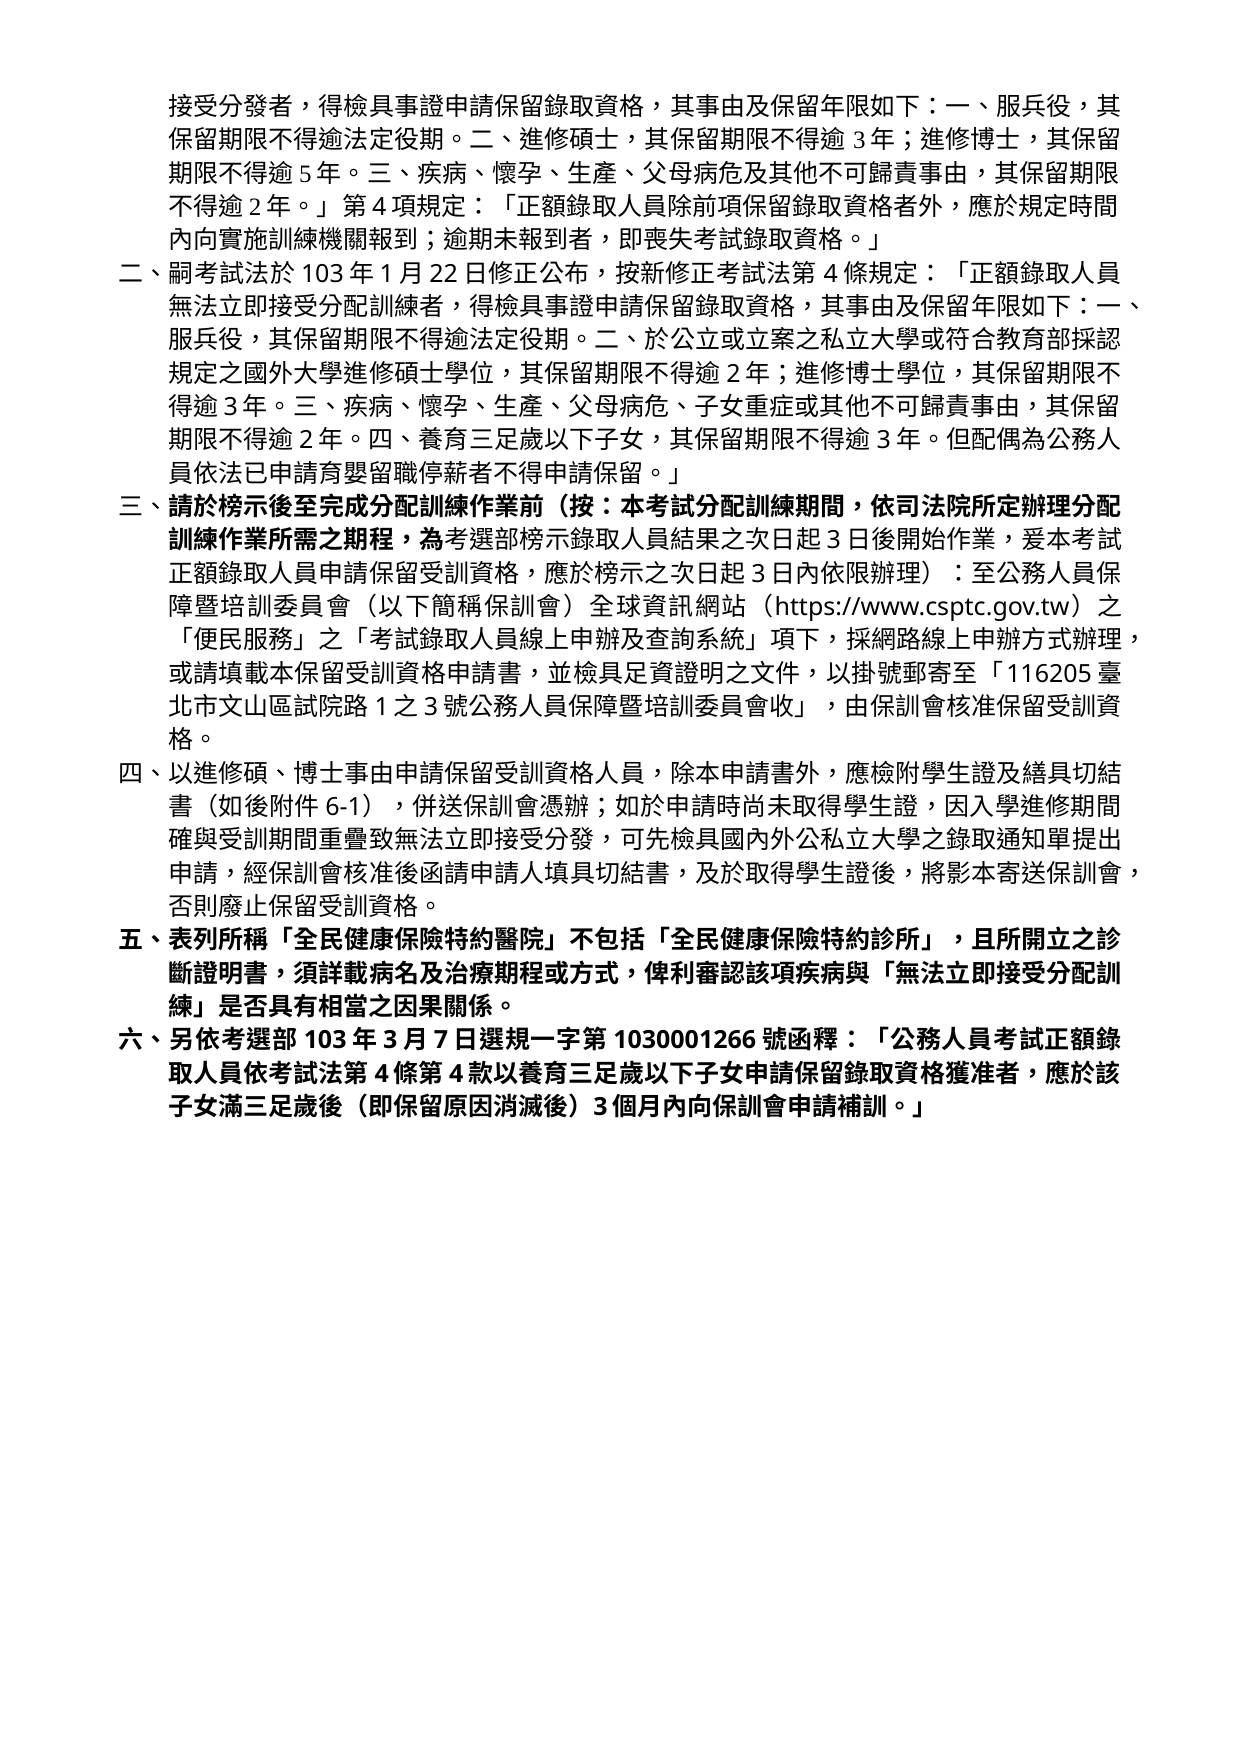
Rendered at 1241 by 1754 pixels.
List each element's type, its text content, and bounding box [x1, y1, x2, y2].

text 二、嗣考試法於103年1月22日修正公布，按新修正考試法第4條規定：「正額錄取人員無法立即接受分配訓練者，得檢具事證申請保留錄取資格，其事由及保留年限如下：一、服兵役，其保留期限不得逾法定役期。二、於公立或立案之私立大學或符合教育部採認規定之國外大學進修碩士學位，其保留期限不得逾2年；進修博士學位，其保留期限不得逾3年。三、疾病、懷孕、生產、父母病危、子女重症或其他不可歸責事由，其保留期限不得逾2年。四、養育三足歲以下子女，其保留期限不得逾3年。但配偶為公務人員依法已申請育嬰留職停薪者不得申請保留。」 [118, 255, 1122, 489]
text 接受分發者，得檢具事證申請保留錄取資格，其事由及保留年限如下：一、服兵役，其保留期限不得逾法定役期。二、進修碩士，其保留期限不得逾3年；進修博士，其保留期限不得逾5年。三、疾病、懷孕、生產、父母病危及其他不可歸責事由，其保留期限不得逾2年。」第4項規定：「正額錄取人員除前項保留錄取資格者外，應於規定時間內向實施訓練機關報到；逾期未報到者，即喪失考試錄取資格。」 [118, 89, 1122, 255]
text 三、請於榜示後至完成分配訓練作業前（按：本考試分配訓練期間，依司法院所定辦理分配訓練作業所需之期程，為考選部榜示錄取人員結果之次日起3日後開始作業，爰本考試正額錄取人員申請保留受訓資格，應於榜示之次日起3日內依限辦理）：至公務人員保障暨培訓委員會（以下簡稱保訓會）全球資訊網站（https://www.csptc.gov.tw）之「便民服務」之「考試錄取人員線上申辦及查詢系統」項下，採網路線上申辦方式辦理，或請填載本保留受訓資格申請書，並檢具足資證明之文件，以掛號郵寄至「116205臺北市文山區試院路1之3號公務人員保障暨培訓委員會收」，由保訓會核准保留受訓資格。 [118, 489, 1122, 755]
text 六、另依考選部103年3月7日選規一字第1030001266號函釋：「公務人員考試正額錄取人員依考試法第4條第4款以養育三足歲以下子女申請保留錄取資格獲准者，應於該子女滿三足歲後（即保留原因消滅後）3個月內向保訓會申請補訓。」 [118, 1022, 1122, 1122]
text 四、以進修碩、博士事由申請保留受訓資格人員，除本申請書外，應檢附學生證及繕具切結書（如後附件6-1），併送保訓會憑辦；如於申請時尚未取得學生證，因入學進修期間確與受訓期間重疊致無法立即接受分發，可先檢具國內外公私立大學之錄取通知單提出申請，經保訓會核准後函請申請人填具切結書，及於取得學生證後，將影本寄送保訓會，否則廢止保留受訓資格。 [118, 755, 1122, 922]
text 五、表列所稱「全民健康保險特約醫院」不包括「全民健康保險特約診所」，且所開立之診斷證明書，須詳載病名及治療期程或方式，俾利審認該項疾病與「無法立即接受分配訓練」是否具有相當之因果關係。 [118, 922, 1122, 1022]
